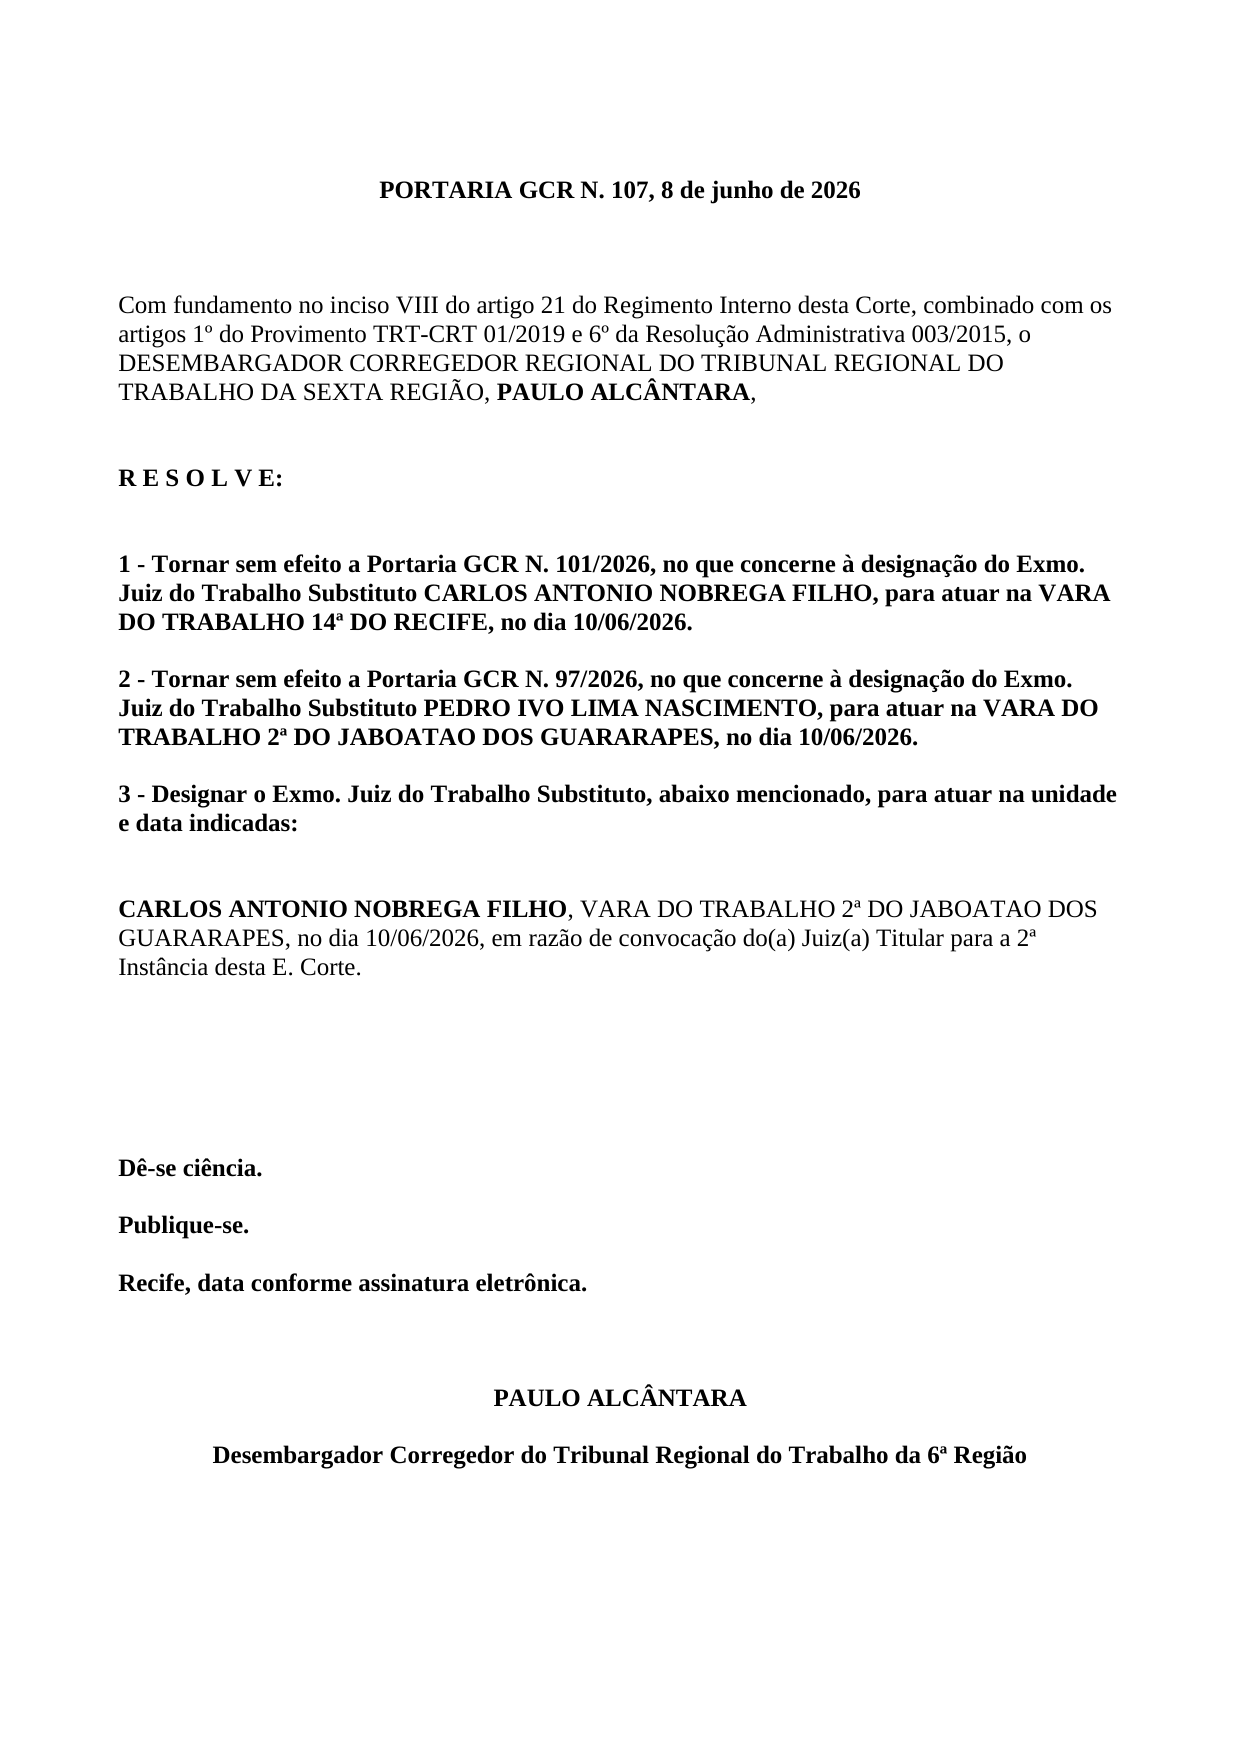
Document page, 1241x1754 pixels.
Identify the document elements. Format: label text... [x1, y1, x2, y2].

text Dê-se ciência. [118, 1153, 1122, 1182]
text PAULO ALCÂNTARA [118, 1383, 1122, 1412]
text Publique-se. [118, 1211, 1122, 1239]
text Com fundamento no inciso VIII do artigo 21 do Regimento Interno desta Corte, combinado com os artigos 1º do Provimento TRT-CRT 01/2019 e 6º da Resolução Administrativa 003/2015, o DESEMBARGADOR CORREGEDOR REGIONAL DO TRIBUNAL REGIONAL DO TRABALHO DA SEXTA REGIÃO, PAULO ALCÂNTARA, [118, 291, 1122, 406]
text 2 - Tornar sem efeito a Portaria GCR N. 97/2026, no que concerne à designação do Exmo. Juiz do Trabalho Substituto PEDRO IVO LIMA NASCIMENTO, para atuar na VARA DO TRABALHO 2ª DO JABOATAO DOS GUARARAPES, no dia 10/06/2026. [118, 664, 1122, 751]
text R E S O L V E: [118, 463, 1122, 492]
text PORTARIA GCR N. 107, 8 de junho de 2026 [118, 176, 1122, 204]
text Recife, data conforme assinatura eletrônica. [118, 1268, 1122, 1297]
text Desembargador Corregedor do Tribunal Regional do Trabalho da 6ª Região [118, 1441, 1122, 1469]
text 3 - Designar o Exmo. Juiz do Trabalho Substituto, abaixo mencionado, para atuar na unidade e data indicadas: [118, 779, 1122, 837]
text CARLOS ANTONIO NOBREGA FILHO, VARA DO TRABALHO 2ª DO JABOATAO DOS GUARARAPES, no dia 10/06/2026, em razão de convocação do(a) Juiz(a) Titular para a 2ª Instância desta E. Corte. [118, 894, 1122, 981]
text 1 - Tornar sem efeito a Portaria GCR N. 101/2026, no que concerne à designação do Exmo. Juiz do Trabalho Substituto CARLOS ANTONIO NOBREGA FILHO, para atuar na VARA DO TRABALHO 14ª DO RECIFE, no dia 10/06/2026. [118, 549, 1122, 636]
